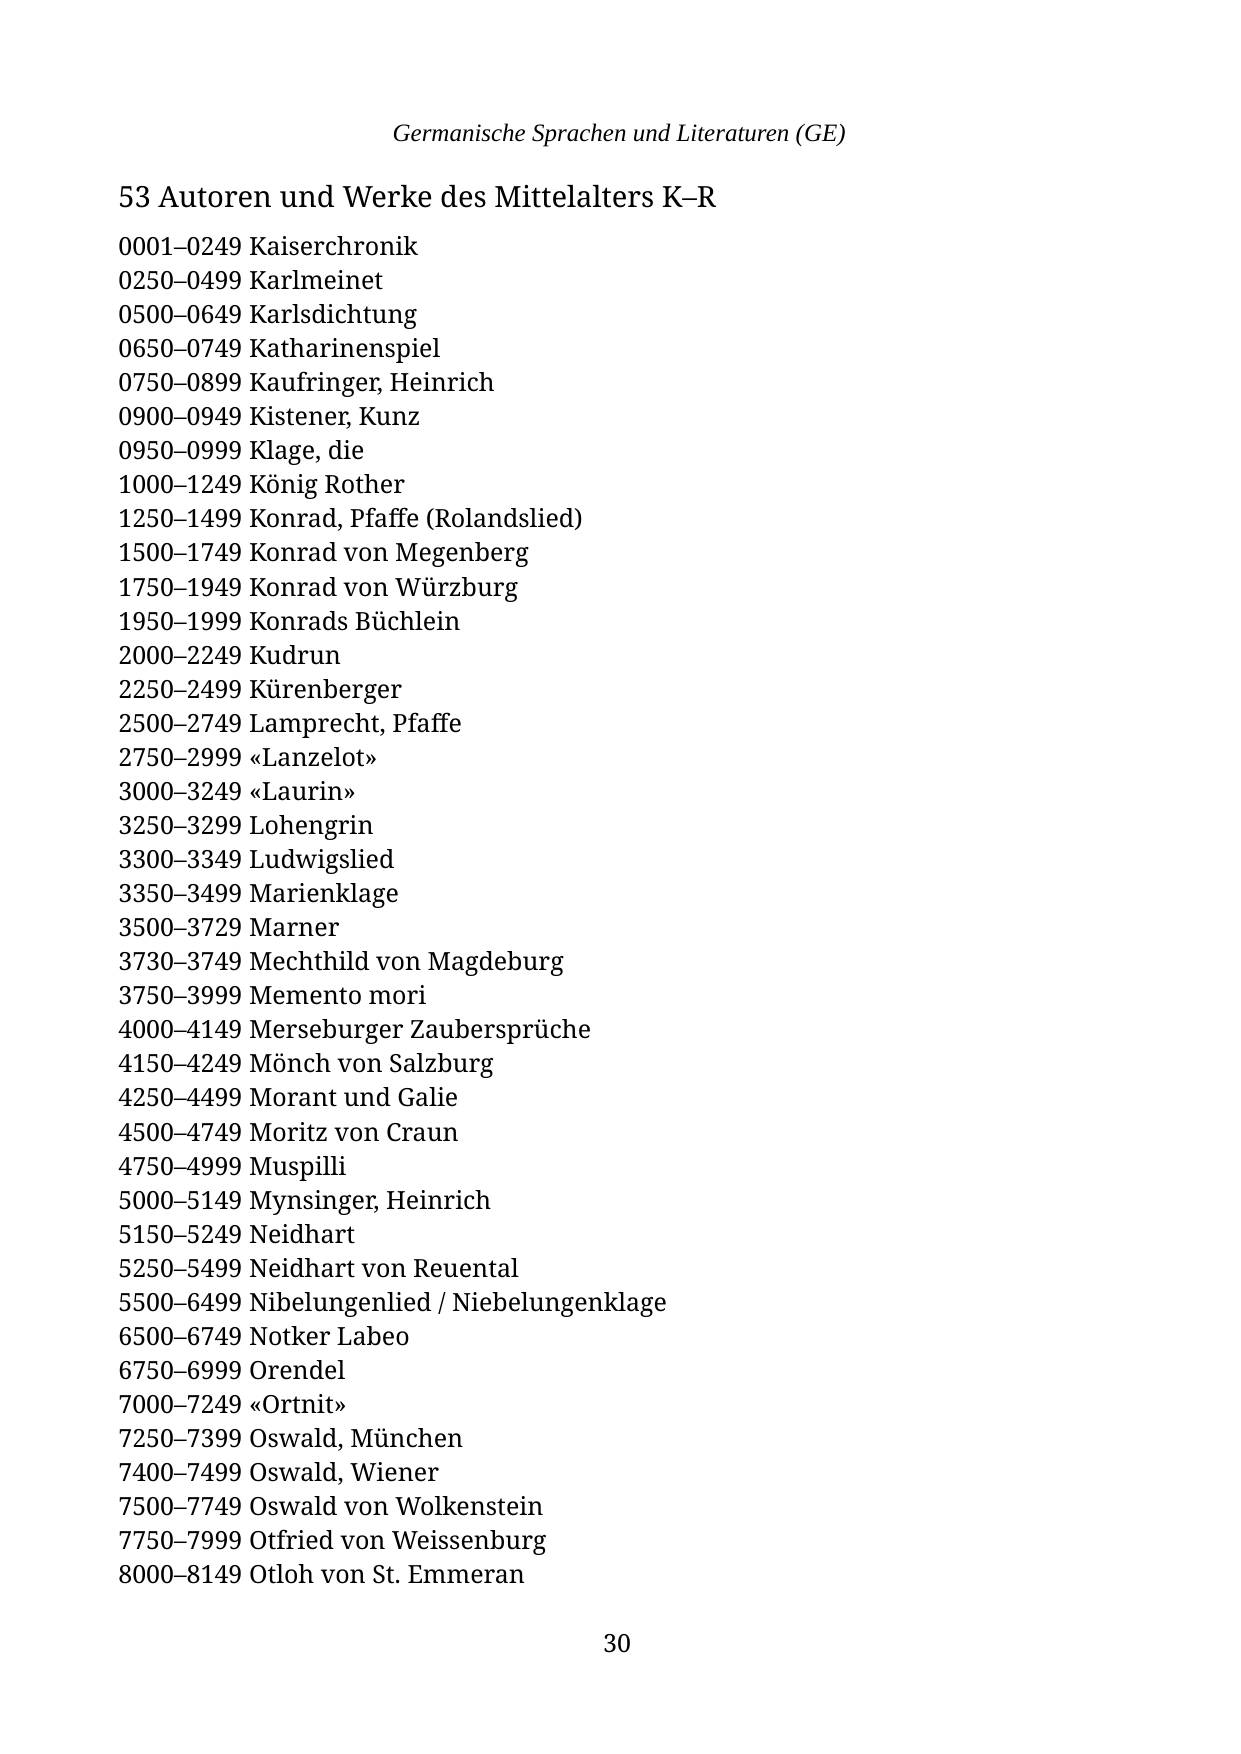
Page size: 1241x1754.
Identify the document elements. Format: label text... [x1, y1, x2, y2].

text 0950–0999 Klage, die [118, 433, 1122, 467]
text 2000–2249 Kudrun [118, 637, 1122, 671]
text 3750–3999 Memento mori [118, 978, 1122, 1012]
text 1250–1499 Konrad, Pfaffe (Rolandslied) [118, 501, 1122, 535]
text 0500–0649 Karlsdichtung [118, 297, 1122, 331]
text 3300–3349 Ludwigslied [118, 842, 1122, 876]
text 7500–7749 Oswald von Wolkenstein [118, 1489, 1122, 1523]
text 2500–2749 Lamprecht, Pfaffe [118, 705, 1122, 739]
text 6500–6749 Notker Labeo [118, 1318, 1122, 1353]
text 0250–0499 Karlmeinet [118, 263, 1122, 297]
text 7750–7999 Otfried von Weissenburg [118, 1523, 1122, 1557]
text 3000–3249 «Laurin» [118, 773, 1122, 808]
text 3500–3729 Marner [118, 910, 1122, 944]
text 7400–7499 Oswald, Wiener [118, 1455, 1122, 1489]
text 1950–1999 Konrads Büchlein [118, 603, 1122, 637]
text 3730–3749 Mechthild von Magdeburg [118, 944, 1122, 978]
subtitle 53 Autoren und Werke des Mittelalters K–R [118, 176, 1122, 216]
text 0001–0249 Kaiserchronik [118, 228, 1122, 263]
text 0900–0949 Kistener, Kunz [118, 399, 1122, 433]
text 0650–0749 Katharinenspiel [118, 331, 1122, 365]
text 5000–5149 Mynsinger, Heinrich [118, 1182, 1122, 1216]
text 4750–4999 Muspilli [118, 1148, 1122, 1182]
text 3250–3299 Lohengrin [118, 808, 1122, 842]
text 7000–7249 «Ortnit» [118, 1387, 1122, 1421]
text 2250–2499 Kürenberger [118, 671, 1122, 705]
text 2750–2999 «Lanzelot» [118, 739, 1122, 773]
text 1750–1949 Konrad von Würzburg [118, 569, 1122, 603]
text 8000–8149 Otloh von St. Emmeran [118, 1557, 1122, 1591]
text 0750–0899 Kaufringer, Heinrich [118, 365, 1122, 399]
text 3350–3499 Marienklage [118, 876, 1122, 910]
text 4000–4149 Merseburger Zaubersprüche [118, 1012, 1122, 1046]
text 5500–6499 Nibelungenlied / Niebelungenklage [118, 1284, 1122, 1318]
text 4500–4749 Moritz von Craun [118, 1114, 1122, 1148]
text 4150–4249 Mönch von Salzburg [118, 1046, 1122, 1080]
text 5250–5499 Neidhart von Reuental [118, 1250, 1122, 1284]
text 1000–1249 König Rother [118, 467, 1122, 501]
text 1500–1749 Konrad von Megenberg [118, 535, 1122, 569]
text 6750–6999 Orendel [118, 1353, 1122, 1387]
text 7250–7399 Oswald, München [118, 1421, 1122, 1455]
text 5150–5249 Neidhart [118, 1216, 1122, 1250]
text 4250–4499 Morant und Galie [118, 1080, 1122, 1114]
